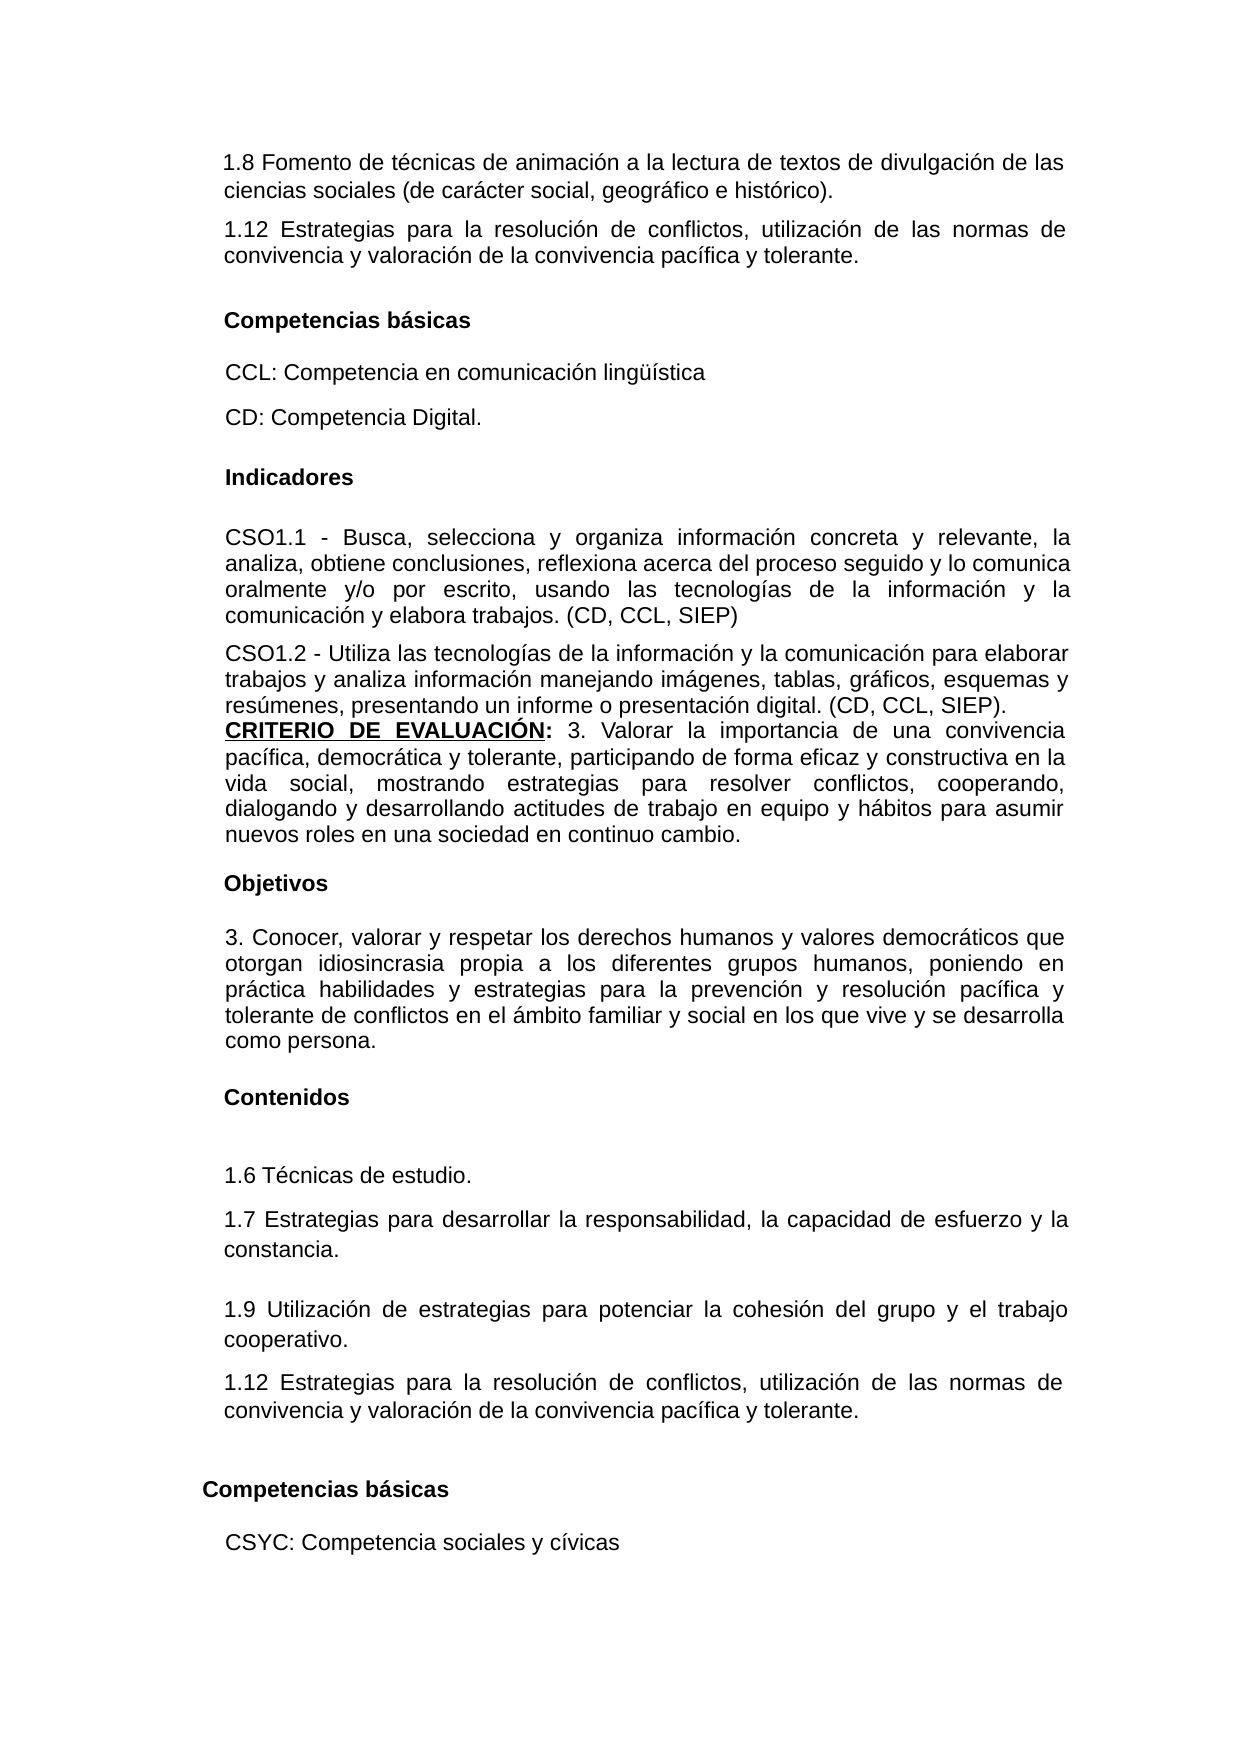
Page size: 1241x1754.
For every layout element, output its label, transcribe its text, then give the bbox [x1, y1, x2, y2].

text Objetivos [224, 869, 1069, 896]
text 1.7 Estrategias para desarrollar la responsabilidad, la capacidad de esfuerzo y la constancia. [223, 1206, 1069, 1262]
text Competencias básicas [202, 1476, 1069, 1502]
text 1.12 Estrategias para la resolución de conflictos, utilización de las normas de convivencia y valoración de la convivencia pacífica y tolerante. [224, 1370, 1063, 1424]
text CSO1.2 - Utiliza las tecnologías de la información y la comunicación para elaborar trabajos y analiza información manejando imágenes, tablas, gráficos, esquemas y resúmenes, presentando un informe o presentación digital. (CD, CCL, SIEP). [225, 641, 1069, 718]
text CSYC: Competencia sociales y cívicas [225, 1529, 1069, 1556]
text 3. Conocer, valorar y respetar los derechos humanos y valores democráticos que otorgan idiosincrasia propia a los diferentes grupos humanos, poniendo en práctica habilidades y estrategias para la prevención y resolución pacífica y tolerante de conflictos en el ámbito familiar y social en los que vive y se desarrolla como persona. [225, 925, 1065, 1054]
text CCL: Competencia en comunicación lingüística [225, 359, 1059, 386]
text 1.12 Estrategias para la resolución de conflictos, utilización de las normas de convivencia y valoración de la convivencia pacífica y tolerante. [224, 217, 1067, 269]
text Indicadores [225, 464, 1067, 491]
text 1.8 Fomento de técnicas de animación a la lectura de textos de divulgación de las ciencias sociales (de carácter social, geográfico e histórico). [194, 150, 1065, 204]
text 1.9 Utilización de estrategias para potenciar la cohesión del grupo y el trabajo cooperativo. [224, 1296, 1069, 1353]
text 1.6 Técnicas de estudio. [224, 1162, 1069, 1189]
text Contenidos [202, 1084, 1069, 1110]
text CSO1.1 - Busca, selecciona y organiza información concreta y relevante, la analiza, obtiene conclusiones, reflexiona acerca del proceso seguido y lo comunica oralmente y/o por escrito, usando las tecnologías de la información y la comunicación y elabora trabajos. (CD, CCL, SIEP) [225, 525, 1071, 628]
text Competencias básicas [202, 307, 1059, 334]
text CRITERIO DE EVALUACIÓN: 3. Valorar la importancia de una convivencia pacífica, democrática y tolerante, participando de forma eficaz y constructiva en la vida social, mostrando estrategias para resolver conflictos, cooperando, dialogando y desarrollando actitudes de trabajo en equipo y hábitos para asumir nuevos roles en una sociedad en continuo cambio. [225, 718, 1065, 847]
text CD: Competencia Digital. [225, 404, 1059, 430]
